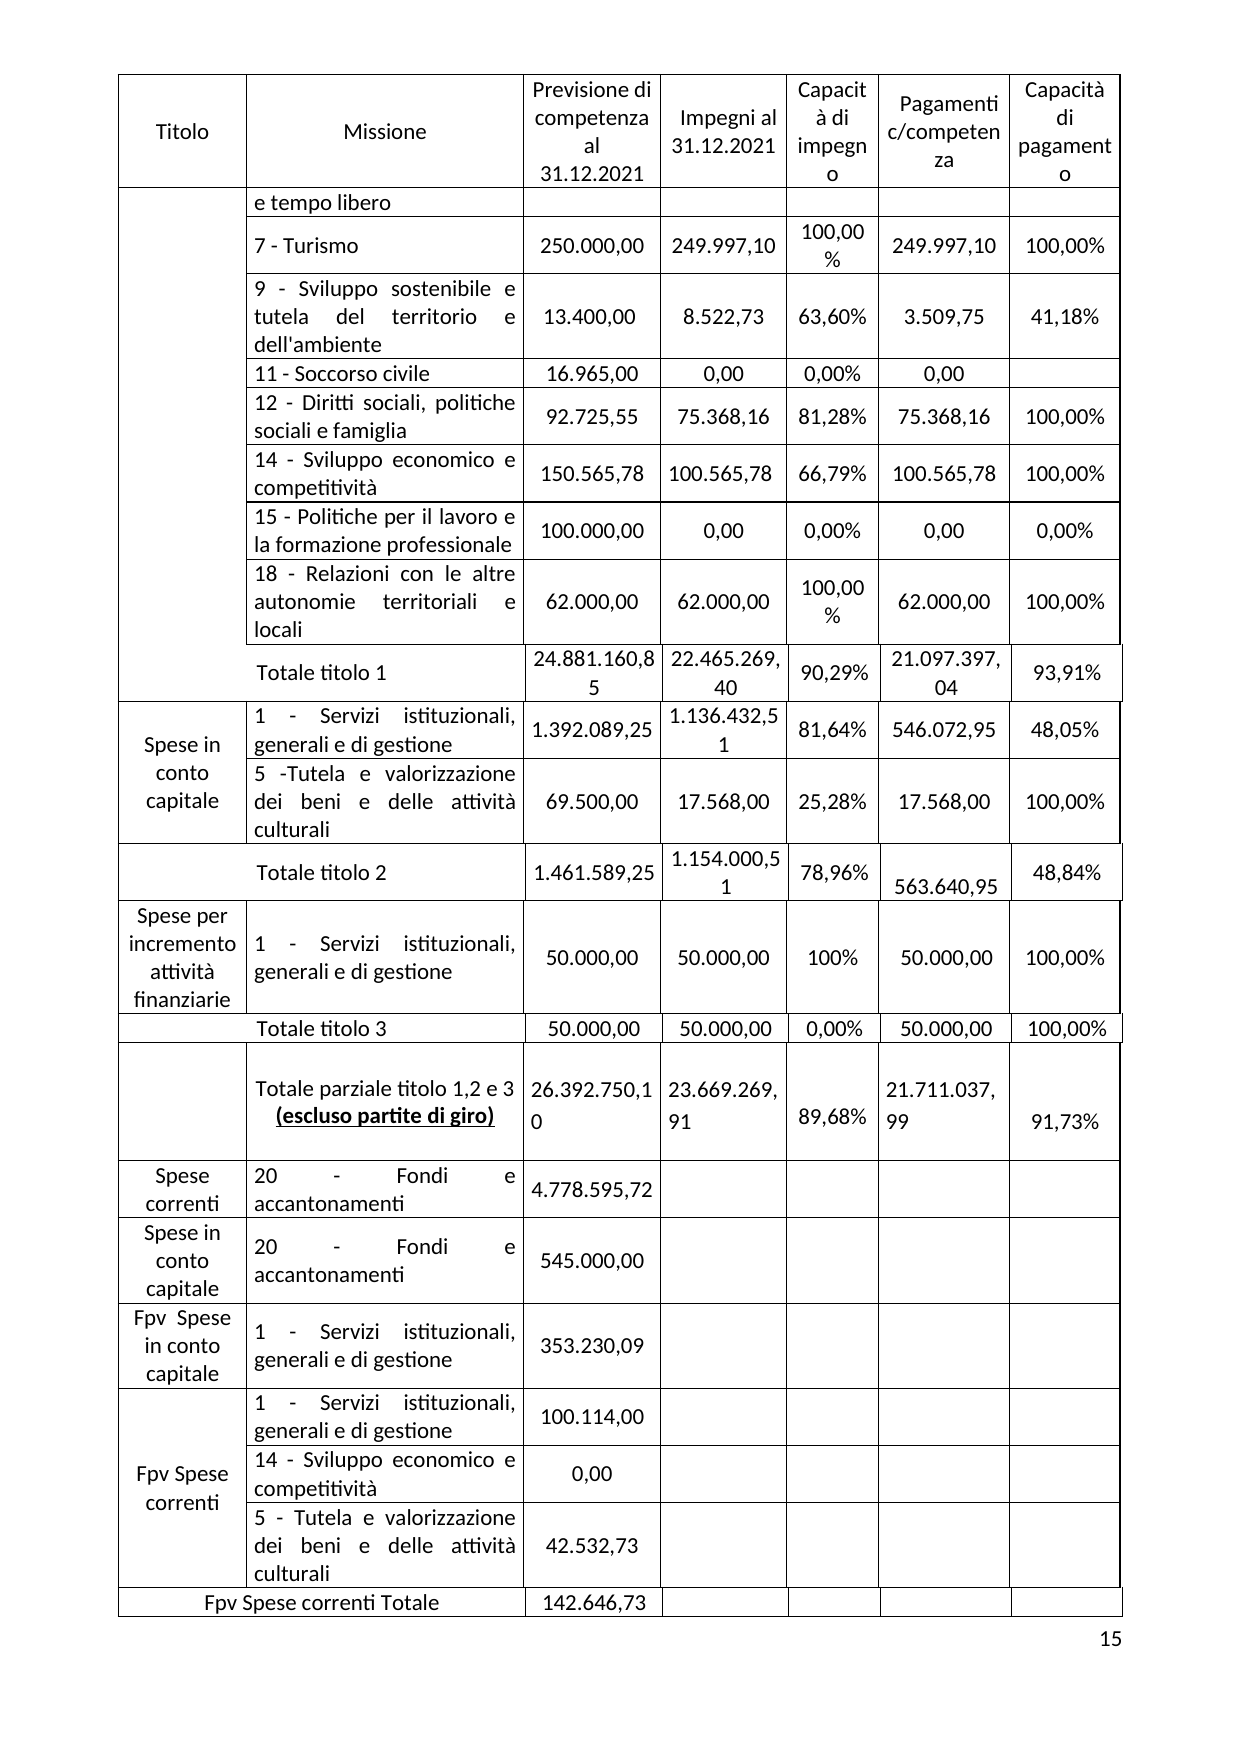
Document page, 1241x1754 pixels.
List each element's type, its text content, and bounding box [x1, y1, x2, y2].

table_cell [879, 188, 1009, 216]
table_cell 100.000,00 [524, 503, 660, 558]
table_header Capacità di impegno [787, 75, 878, 187]
table_cell 41,18% [1010, 274, 1119, 358]
table_cell 18 - Relazioni con le altre autonomie territoriali e locali [247, 560, 523, 643]
table_cell [787, 1503, 878, 1587]
table_cell 17.568,00 [879, 759, 1009, 843]
table_cell 90,29% [789, 645, 880, 701]
table_cell 62.000,00 [524, 560, 660, 643]
table_cell [1010, 1446, 1119, 1502]
table_cell 81,28% [787, 388, 878, 444]
table_cell 66,79% [787, 445, 878, 501]
table_cell Totale parziale titolo 1,2 e 3 (escluso partite di giro) [247, 1043, 523, 1160]
table_cell 17.568,00 [661, 759, 786, 843]
table_cell 100,00% [1010, 388, 1119, 444]
table_cell 42.532,73 [524, 1503, 660, 1587]
table_header Impegni al 31.12.2021 [661, 75, 786, 187]
table_cell [879, 1503, 1009, 1587]
table_cell 3.509,75 [879, 274, 1009, 358]
table_cell 546.072,95 [879, 702, 1009, 758]
table_cell 50.000,00 [524, 901, 660, 1013]
table_cell [661, 188, 786, 216]
table_cell 100,00% [787, 217, 878, 273]
table_cell 1 - Servizi istituzionali, generali e di gestione [247, 1304, 523, 1387]
table_cell 100,00% [1010, 560, 1119, 643]
table_cell Totale titolo 1 [119, 644, 525, 701]
table_cell [879, 1218, 1009, 1302]
table_cell 21.711.037,99 [879, 1043, 1009, 1160]
table_cell [787, 1218, 878, 1302]
table_cell [787, 1446, 878, 1502]
table_cell [787, 1304, 878, 1387]
table_cell 0,00% [789, 1014, 880, 1042]
table_cell [661, 1218, 786, 1302]
table_cell 0,00 [661, 503, 786, 558]
table_cell [524, 188, 660, 216]
table_cell 50.000,00 [661, 901, 786, 1013]
table_cell [1010, 1503, 1119, 1587]
table_cell 100,00% [1010, 445, 1119, 501]
table_cell Totale titolo 3 [119, 1014, 525, 1042]
table_cell 1 - Servizi istituzionali, generali e di gestione [247, 702, 523, 758]
table_cell [1010, 1304, 1119, 1387]
table_cell 15 - Politiche per il lavoro e la formazione professionale [247, 503, 523, 558]
table_cell 100.114,00 [524, 1389, 660, 1444]
table_header Previsione di competenza al 31.12.2021 [524, 75, 660, 187]
table_cell Totale titolo 2 [119, 844, 525, 900]
table_cell [881, 1588, 1011, 1616]
table_cell 250.000,00 [524, 217, 660, 273]
table_cell 14 - Sviluppo economico e competitività [247, 445, 523, 501]
table_cell 1.392.089,25 [524, 702, 660, 758]
table_cell [879, 1304, 1009, 1387]
table_cell 0,00 [661, 359, 786, 387]
table_cell 24.881.160,85 [526, 645, 662, 701]
table_cell [1010, 1389, 1119, 1444]
table_cell 0,00% [787, 359, 878, 387]
table_cell Spese per incremento attività finanziarie [119, 901, 246, 1013]
table_cell 20 - Fondi e accantonamenti [247, 1218, 523, 1302]
table_cell 50.000,00 [879, 901, 1009, 1013]
table_cell [787, 1161, 878, 1217]
table_cell 1.136.432,51 [661, 702, 786, 758]
table_cell 50.000,00 [663, 1014, 788, 1042]
table_cell 9 - Sviluppo sostenibile e tutela del territorio e dell'ambiente [247, 274, 523, 358]
table_cell 150.565,78 [524, 445, 660, 501]
table_cell 1 - Servizi istituzionali, generali e di gestione [247, 1389, 523, 1444]
table_cell 353.230,09 [524, 1304, 660, 1387]
table_cell 0,00% [787, 503, 878, 558]
table_cell 1 - Servizi istituzionali, generali e di gestione [247, 901, 523, 1013]
table_cell [661, 1446, 786, 1502]
table_cell 22.465.269,40 [663, 645, 788, 701]
table_cell 78,96% [789, 844, 880, 900]
table_cell 13.400,00 [524, 274, 660, 358]
table_cell 0,00 [524, 1446, 660, 1502]
table_cell 100,00% [1010, 759, 1119, 843]
table_cell 563.640,95 [881, 844, 1011, 900]
table_cell 26.392.750,10 [524, 1043, 660, 1160]
table_cell 100.565,78 [661, 445, 786, 501]
table_cell 92.725,55 [524, 388, 660, 444]
table_cell [1012, 1587, 1122, 1616]
table_cell 25,28% [787, 759, 878, 843]
table_cell 62.000,00 [661, 560, 786, 643]
table_cell [661, 1389, 786, 1444]
table_header Capacità di pagamento [1010, 75, 1119, 187]
table_cell 5 - Tutela e valorizzazione dei beni e delle attività culturali [247, 1503, 523, 1587]
table_cell 545.000,00 [524, 1218, 660, 1302]
table_header Missione [247, 75, 523, 187]
table_cell 100,00% [1010, 901, 1119, 1013]
table_cell 14 - Sviluppo economico e competitività [247, 1446, 523, 1502]
table_cell Fpv Spese correnti Totale [119, 1588, 525, 1616]
table_cell [1010, 359, 1119, 387]
table_cell [119, 188, 246, 643]
table_cell 69.500,00 [524, 759, 660, 843]
table_cell 75.368,16 [661, 388, 786, 444]
table_cell 48,05% [1010, 702, 1119, 758]
table_cell 50.000,00 [881, 1014, 1011, 1042]
table_cell 75.368,16 [879, 388, 1009, 444]
table_cell 48,84% [1012, 843, 1122, 900]
table_cell 16.965,00 [524, 359, 660, 387]
table_cell 12 - Diritti sociali, politiche sociali e famiglia [247, 388, 523, 444]
table_cell [661, 1503, 786, 1587]
table_cell Spese in conto capitale [119, 702, 246, 843]
table_cell [879, 1446, 1009, 1502]
table_cell [661, 1161, 786, 1217]
table_cell 0,00 [879, 359, 1009, 387]
table_cell 91,73% [1010, 1043, 1119, 1160]
table_cell [661, 1304, 786, 1387]
table_cell [1010, 1161, 1119, 1217]
table_cell 100% [787, 901, 878, 1013]
table_cell 1.461.589,25 [526, 844, 662, 900]
table_cell Spese in conto capitale [119, 1218, 246, 1302]
table_header Titolo [119, 75, 246, 187]
table_cell 100,00% [1012, 1013, 1122, 1042]
table_cell 100.565,78 [879, 445, 1009, 501]
table_cell 21.097.397,04 [881, 645, 1011, 701]
table_cell 81,64% [787, 702, 878, 758]
table_cell [879, 1161, 1009, 1217]
table_cell [1010, 188, 1119, 216]
table_cell 249.997,10 [661, 217, 786, 273]
table_cell Spese correnti [119, 1161, 246, 1217]
table_cell 93,91% [1012, 644, 1122, 701]
table_cell 0,00 [879, 503, 1009, 558]
table_cell 23.669.269,91 [661, 1043, 786, 1160]
table_cell [787, 188, 878, 216]
table_cell [787, 1389, 878, 1444]
table_cell 89,68% [787, 1043, 878, 1160]
table_cell 11 - Soccorso civile [247, 359, 523, 387]
table_cell 50.000,00 [526, 1014, 662, 1042]
table_cell 0,00% [1010, 503, 1119, 558]
table_cell 1.154.000,51 [663, 844, 788, 900]
table_cell 100,00% [787, 560, 878, 643]
table_cell Fpv Spese correnti [119, 1389, 246, 1587]
table_cell [663, 1588, 788, 1616]
table_cell Fpv Spese in conto capitale [119, 1304, 246, 1387]
table_cell [879, 1389, 1009, 1444]
table_cell [789, 1588, 880, 1616]
table_cell 63,60% [787, 274, 878, 358]
table_cell 142.646,73 [526, 1588, 662, 1616]
table_cell [119, 1043, 246, 1160]
table_cell 100,00% [1010, 217, 1119, 273]
table_cell 8.522,73 [661, 274, 786, 358]
table_header Pagamenti c/competenza [879, 75, 1009, 187]
table_cell e tempo libero [247, 188, 523, 216]
table_cell 4.778.595,72 [524, 1161, 660, 1217]
table_cell 5 -Tutela e valorizzazione dei beni e delle attività culturali [247, 759, 523, 843]
table_cell [1010, 1218, 1119, 1302]
table_cell 62.000,00 [879, 560, 1009, 643]
table_cell 20 - Fondi e accantonamenti [247, 1161, 523, 1217]
table_cell 249.997,10 [879, 217, 1009, 273]
table_cell 7 - Turismo [247, 217, 523, 273]
